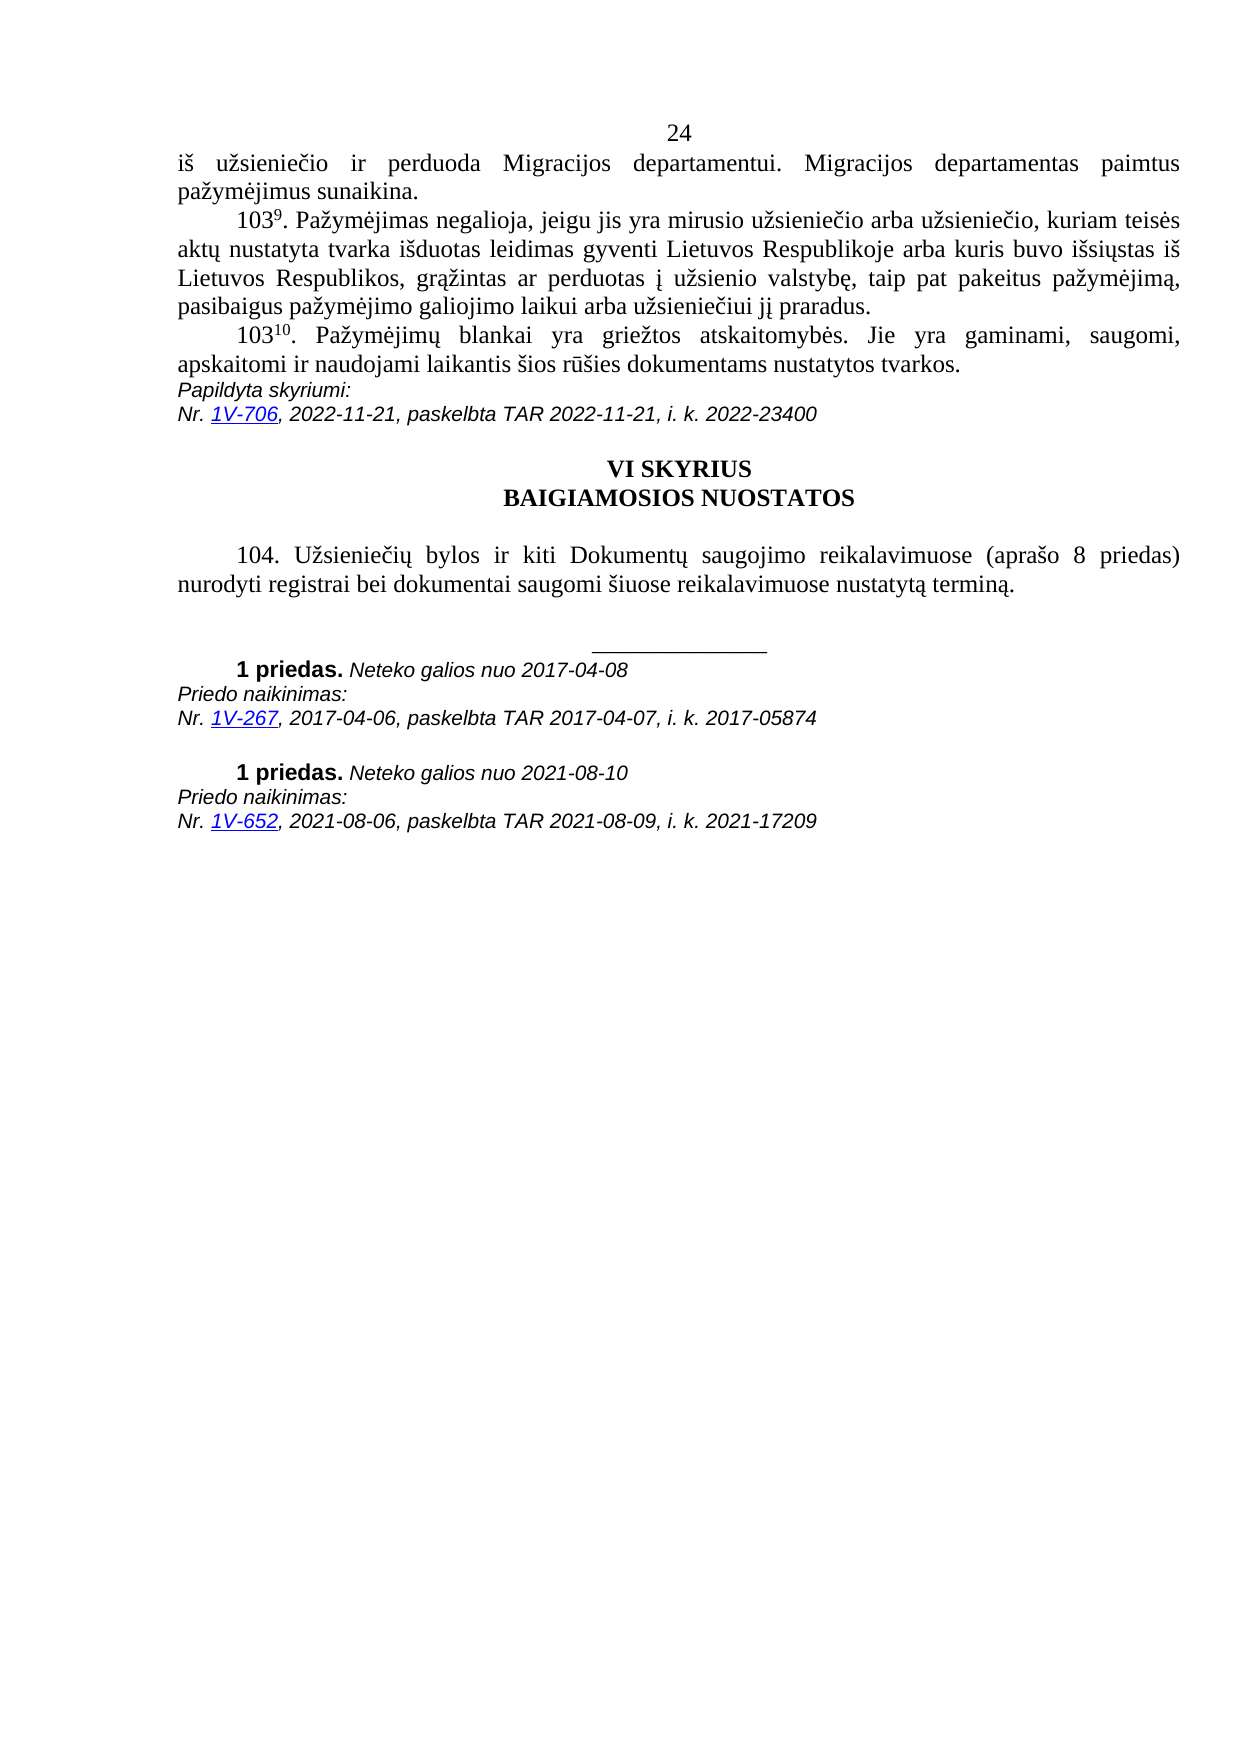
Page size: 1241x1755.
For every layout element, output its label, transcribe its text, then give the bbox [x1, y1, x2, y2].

text 10310. Pažymėjimų blankai yra griežtos atskaitomybės. Jie yra gaminami, saugomi, apskaitomi ir naudojami laikantis šios rūšies dokumentams nustatytos tvarkos. [177, 320, 1181, 378]
text Nr. 1V-652, 2021-08-06, paskelbta TAR 2021-08-09, i. k. 2021-17209 [177, 809, 1181, 833]
text VI SKYRIUS [177, 454, 1181, 483]
text ______________ [177, 627, 1181, 656]
text 1 priedas. Neteko galios nuo 2017-04-08 [177, 656, 1181, 682]
text Baigiamosios nuostatos [177, 483, 1181, 512]
text iš užsieniečio ir perduoda Migracijos departamentui. Migracijos departamentas paimtus pažymėjimus sunaikina. [177, 148, 1181, 205]
text Papildyta skyriumi: [177, 378, 1181, 402]
text Priedo naikinimas: [177, 682, 1181, 706]
text Nr. 1V-706, 2022-11-21, paskelbta TAR 2022-11-21, i. k. 2022-23400 [177, 402, 1181, 426]
text Nr. 1V-267, 2017-04-06, paskelbta TAR 2017-04-07, i. k. 2017-05874 [177, 706, 1181, 730]
text 1039. Pažymėjimas negalioja, jeigu jis yra mirusio užsieniečio arba užsieniečio, kuriam teisės aktų nustatyta tvarka išduotas leidimas gyventi Lietuvos Respublikoje arba kuris buvo išsiųstas iš Lietuvos Respublikos, grąžintas ar perduotas į užsienio valstybę, taip pat pakeitus pažymėjimą, pasibaigus pažymėjimo galiojimo laikui arba užsieniečiui jį praradus. [177, 205, 1181, 320]
text Priedo naikinimas: [177, 785, 1181, 809]
text 104. Užsieniečių bylos ir kiti Dokumentų saugojimo reikalavimuose (aprašo 8 priedas) nurodyti registrai bei dokumentai saugomi šiuose reikalavimuose nustatytą terminą. [177, 541, 1181, 598]
text 1 priedas. Neteko galios nuo 2021-08-10 [177, 758, 1181, 785]
